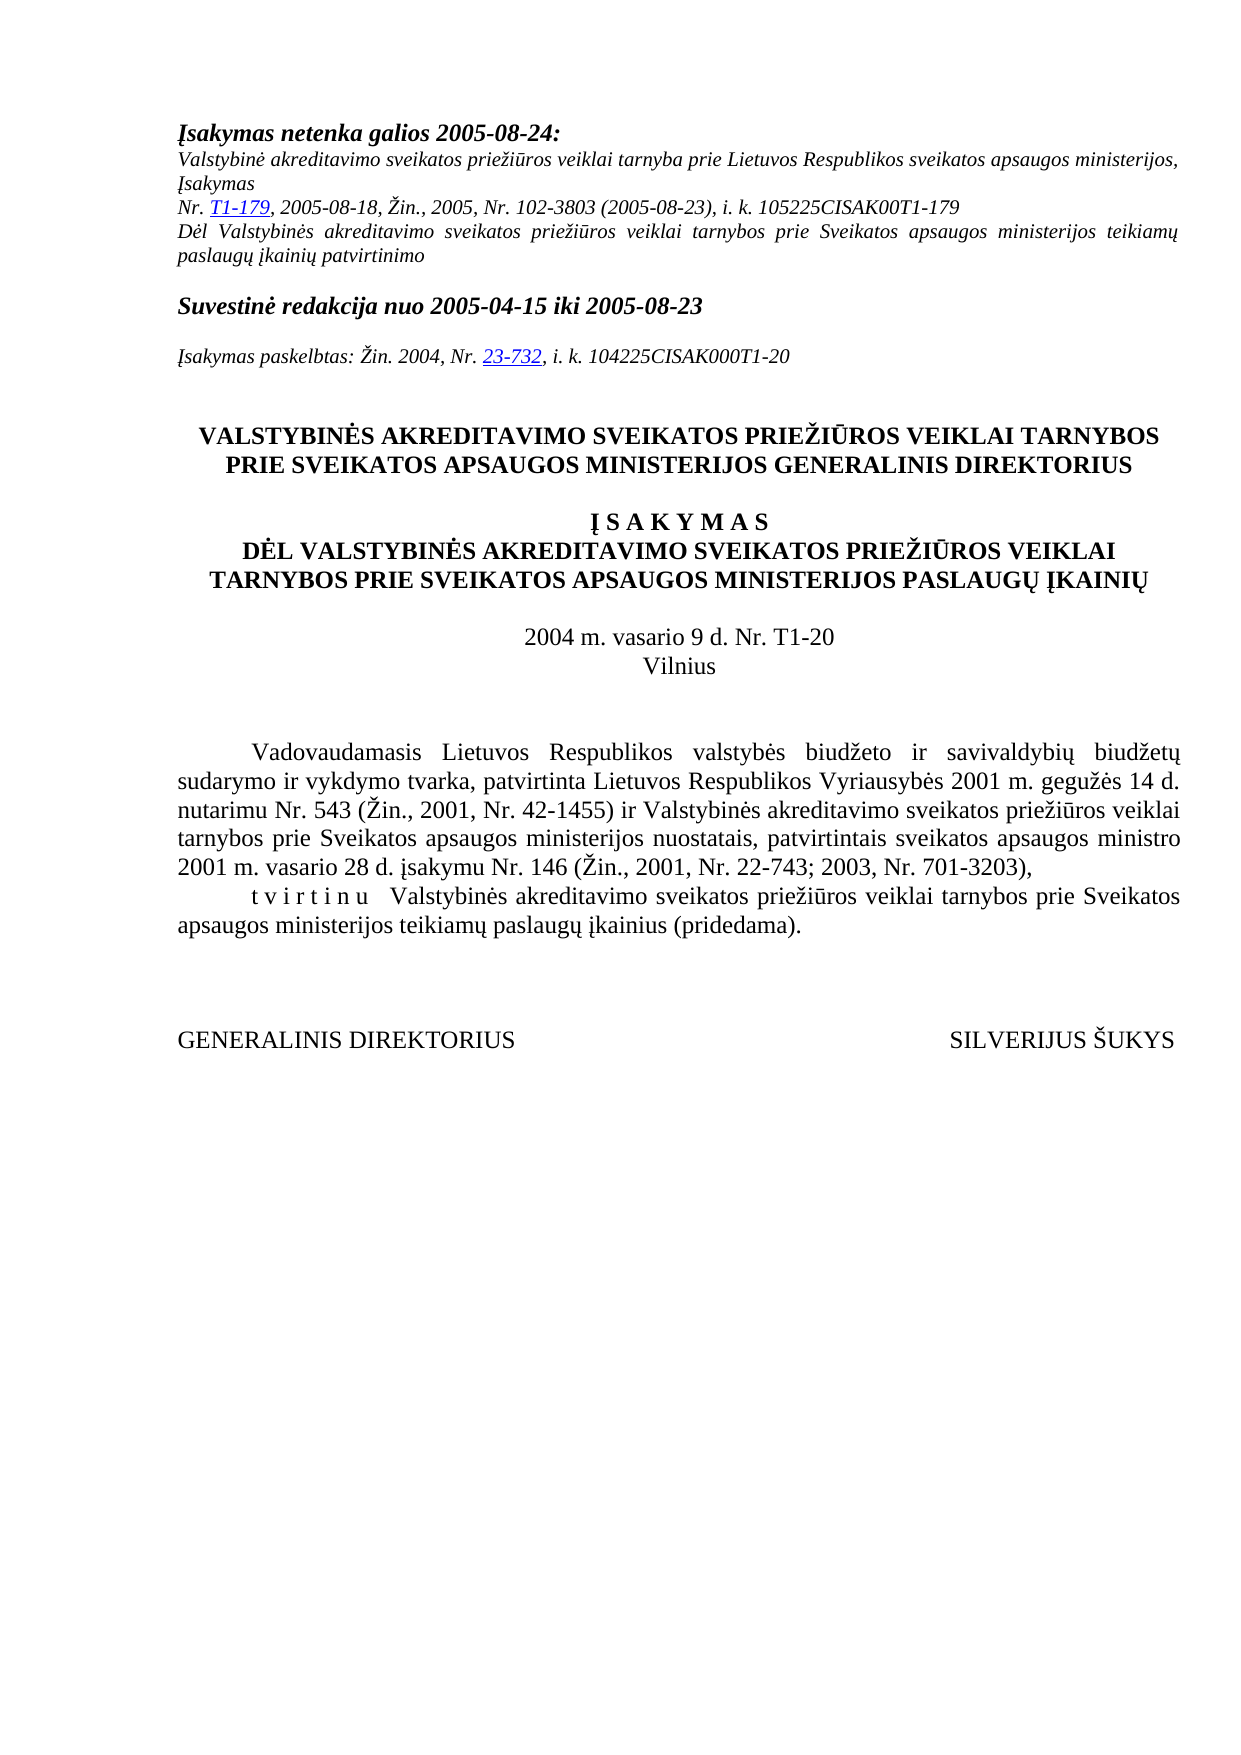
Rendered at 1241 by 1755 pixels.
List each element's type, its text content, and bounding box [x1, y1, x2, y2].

text Vadovaudamasis Lietuvos Respublikos valstybės biudžeto ir savivaldybių biudžetų sudarymo ir vykdymo tvarka, patvirtinta Lietuvos Respublikos Vyriausybės 2001 m. gegužės 14 d. nutarimu Nr. 543 (Žin., 2001, Nr. 42-1455) ir Valstybinės akreditavimo sveikatos priežiūros veiklai tarnybos prie Sveikatos apsaugos ministerijos nuostatais, patvirtintais sveikatos apsaugos ministro 2001 m. vasario 28 d. įsakymu Nr. 146 (Žin., 2001, Nr. 22-743; 2003, Nr. 701-3203), [177, 737, 1181, 881]
text Įsakymas paskelbtas: Žin. 2004, Nr. 23-732, i. k. 104225CISAK000T1-20 [177, 344, 1181, 368]
text Įsakymas netenka galios 2005-08-24: [177, 118, 1181, 147]
text Vilnius [177, 651, 1181, 680]
text Nr. T1-179, 2005-08-18, Žin., 2005, Nr. 102-3803 (2005-08-23), i. k. 105225CISAK00T1-179 [177, 195, 1181, 219]
text Į S A K Y M A S [177, 507, 1181, 536]
text tvirtinu Valstybinės akreditavimo sveikatos priežiūros veiklai tarnybos prie Sveikatos apsaugos ministerijos teikiamų paslaugų įkainius (pridedama). [177, 881, 1181, 938]
text DĖL VALSTYBINĖS AKREDITAVIMO SVEIKATOS PRIEŽIŪROS VEIKLAI TARNYBOS PRIE SVEIKATOS APSAUGOS MINISTERIJOS PASLAUGŲ ĮKAINIŲ [177, 536, 1181, 593]
text Dėl Valstybinės akreditavimo sveikatos priežiūros veiklai tarnybos prie Sveikatos apsaugos ministerijos teikiamų paslaugų įkainių patvirtinimo [177, 219, 1181, 267]
text 2004 m. vasario 9 d. Nr. T1-20 [177, 622, 1181, 651]
text Valstybinė akreditavimo sveikatos priežiūros veiklai tarnyba prie Lietuvos Respublikos sveikatos apsaugos ministerijos, Įsakymas [177, 147, 1181, 195]
text Generalinis direktorius Silverijus Šukys [177, 1025, 1181, 1053]
text Suvestinė redakcija nuo 2005-04-15 iki 2005-08-23 [177, 291, 1181, 320]
text VALSTYBINĖS AKREDITAVIMO SVEIKATOS PRIEŽIŪROS VEIKLAI TARNYBOS PRIE SVEIKATOS APSAUGOS MINISTERIJOS GENERALINIS DIREKTORIUS [177, 421, 1181, 478]
